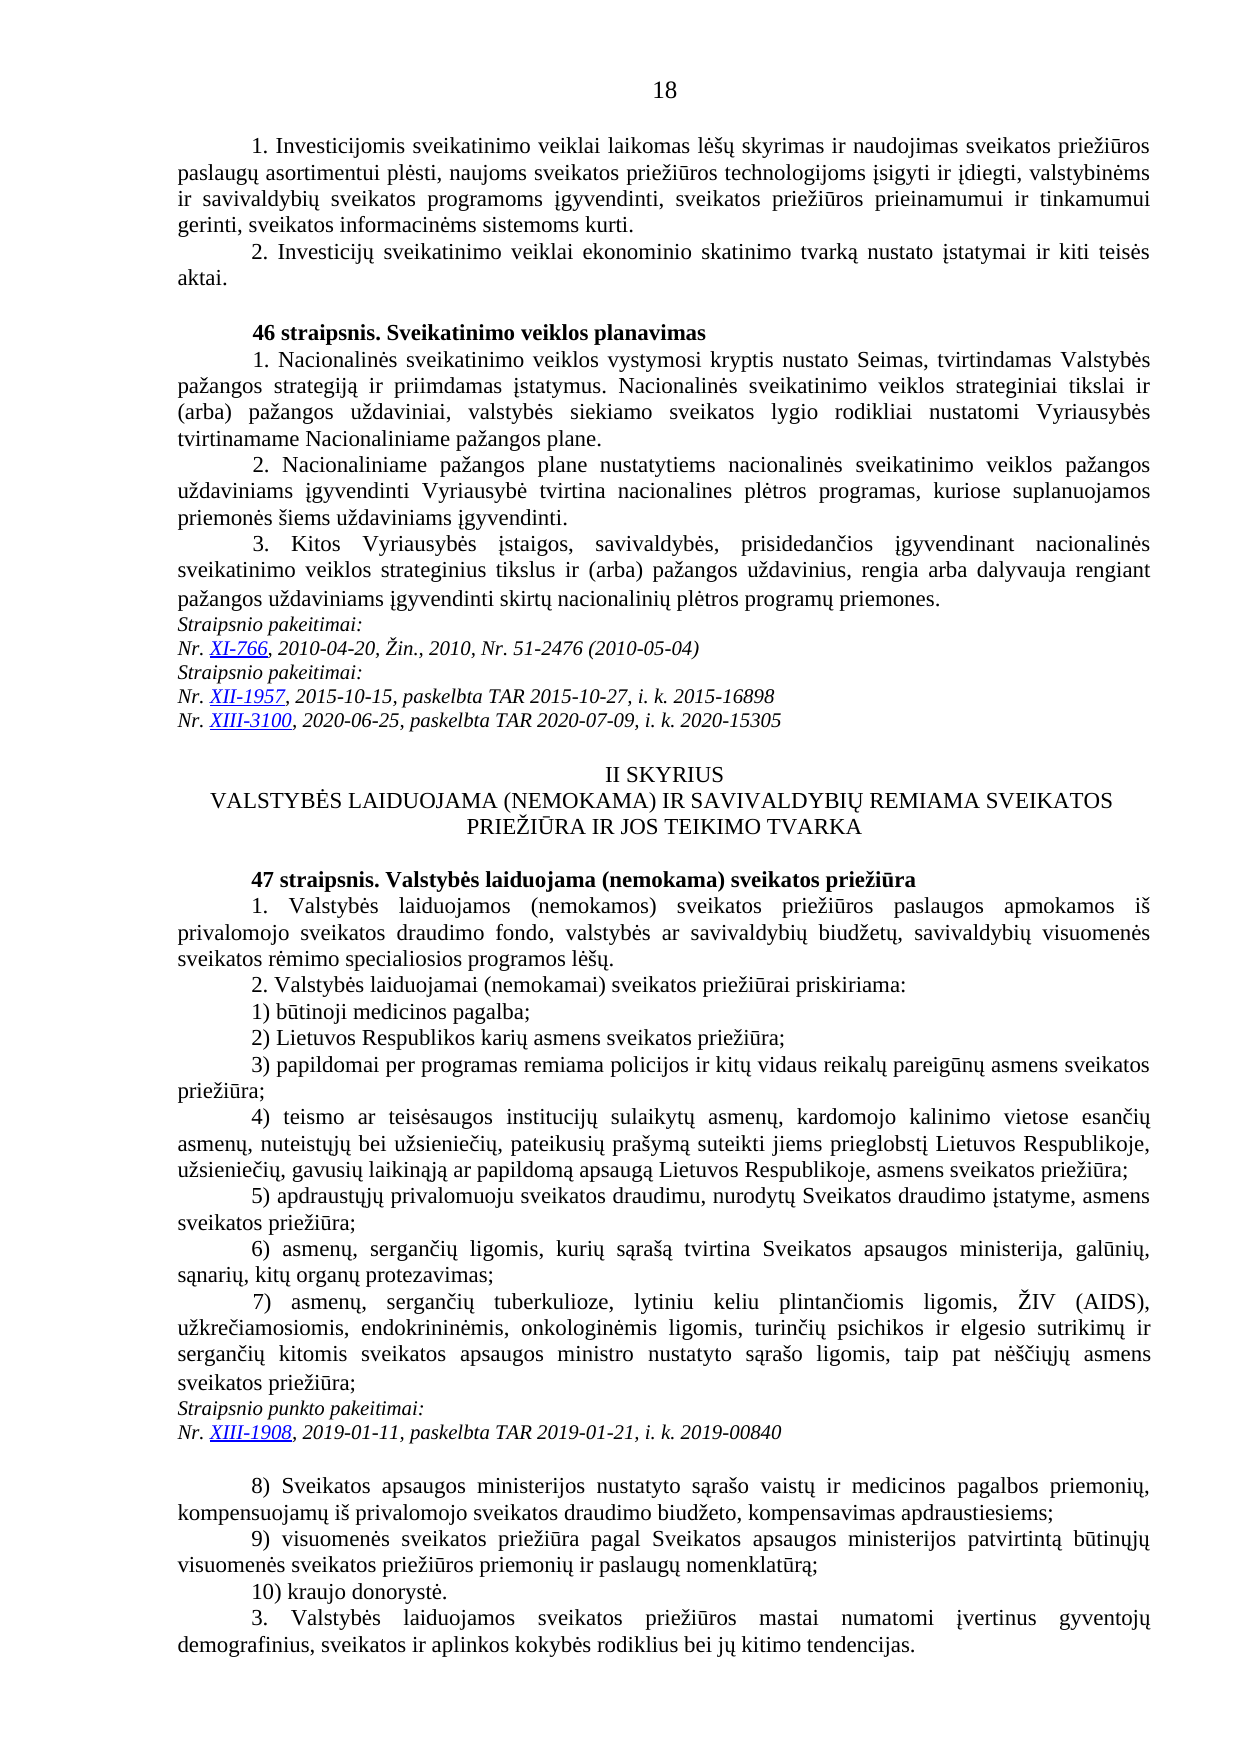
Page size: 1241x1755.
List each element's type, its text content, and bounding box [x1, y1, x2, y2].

text Straipsnio pakeitimai: [177, 660, 1152, 684]
text 1) būtinoji medicinos pagalba; [177, 998, 1152, 1024]
text 10) kraujo donorystė. [177, 1578, 1152, 1604]
text Straipsnio pakeitimai: [177, 612, 1152, 636]
text 1. Investicijomis sveikatinimo veiklai laikomas lėšų skyrimas ir naudojimas sveikatos priežiūros paslaugų asortimentui plėsti, naujoms sveikatos priežiūros technologijoms įsigyti ir įdiegti, valstybinėms ir savivaldybių sveikatos programoms įgyvendinti, sveikatos priežiūros prieinamumui ir tinkamumui gerinti, sveikatos informacinėms sistemoms kurti. [177, 132, 1152, 238]
text 9) visuomenės sveikatos priežiūra pagal Sveikatos apsaugos ministerijos patvirtintą būtinųjų visuomenės sveikatos priežiūros priemonių ir paslaugų nomenklatūrą; [177, 1525, 1152, 1578]
text 2) Lietuvos Respublikos karių asmens sveikatos priežiūra; [177, 1024, 1152, 1051]
text 6) asmenų, sergančių ligomis, kurių sąrašą tvirtina Sveikatos apsaugos ministerija, galūnių, sąnarių, kitų organų protezavimas; [177, 1235, 1152, 1288]
text 1. Nacionalinės sveikatinimo veiklos vystymosi kryptis nustato Seimas, tvirtindamas Valstybės pažangos strategiją ir priimdamas įstatymus. Nacionalinės sveikatinimo veiklos strateginiai tikslai ir (arba) pažangos uždaviniai, valstybės siekiamo sveikatos lygio rodikliai nustatomi Vyriausybės tvirtinamame Nacionaliniame pažangos plane. [177, 346, 1152, 451]
text 7) asmenų, sergančių tuberkulioze, lytiniu keliu plintančiomis ligomis, ŽIV (AIDS), užkrečiamosiomis, endokrininėmis, onkologinėmis ligomis, turinčių psichikos ir elgesio sutrikimų ir sergančių kitomis sveikatos apsaugos ministro nustatyto sąrašo ligomis, taip pat nėščiųjų asmens sveikatos priežiūra; [177, 1288, 1152, 1396]
text Nr. XII-1957, 2015-10-15, paskelbta TAR 2015-10-27, i. k. 2015-16898 [177, 684, 1152, 708]
text 46 straipsnis. Sveikatinimo veiklos planavimas [177, 319, 1152, 346]
text 47 straipsnis. Valstybės laiduojama (nemokama) sveikatos priežiūra [177, 866, 1152, 892]
text Nr. XIII-1908, 2019-01-11, paskelbta TAR 2019-01-21, i. k. 2019-00840 [177, 1420, 1152, 1444]
text Nr. XIII-3100, 2020-06-25, paskelbta TAR 2020-07-09, i. k. 2020-15305 [177, 708, 1152, 732]
text II SKYRIUS [177, 761, 1152, 787]
text 5) apdraustųjų privalomuoju sveikatos draudimu, nurodytų Sveikatos draudimo įstatyme, asmens sveikatos priežiūra; [177, 1182, 1152, 1235]
text 2. Investicijų sveikatinimo veiklai ekonominio skatinimo tvarką nustato įstatymai ir kiti teisės aktai. [177, 238, 1152, 291]
text Straipsnio punkto pakeitimai: [177, 1396, 1152, 1420]
text PRIEŽIŪRA IR JOS TEIKIMO TVARKA [177, 813, 1152, 840]
text 8) Sveikatos apsaugos ministerijos nustatyto sąrašo vaistų ir medicinos pagalbos priemonių, kompensuojamų iš privalomojo sveikatos draudimo biudžeto, kompensavimas apdraustiesiems; [177, 1472, 1152, 1525]
text Nr. XI-766, 2010-04-20, Žin., 2010, Nr. 51-2476 (2010-05-04) [177, 636, 1152, 660]
text VALSTYBĖS LAIDUOJAMA (NEMOKAMA) IR SAVIVALDYBIŲ REMIAMA SVEIKATOS [177, 787, 1152, 813]
text 3. Kitos Vyriausybės įstaigos, savivaldybės, prisidedančios įgyvendinant nacionalinės sveikatinimo veiklos strateginius tikslus ir (arba) pažangos uždavinius, rengia arba dalyvauja rengiant pažangos uždaviniams įgyvendinti skirtų nacionalinių plėtros programų priemones. [177, 530, 1152, 612]
text 4) teismo ar teisėsaugos institucijų sulaikytų asmenų, kardomojo kalinimo vietose esančių asmenų, nuteistųjų bei užsieniečių, pateikusių prašymą suteikti jiems prieglobstį Lietuvos Respublikoje, užsieniečių, gavusių laikinąją ar papildomą apsaugą Lietuvos Respublikoje, asmens sveikatos priežiūra; [177, 1103, 1152, 1182]
text 1. Valstybės laiduojamos (nemokamos) sveikatos priežiūros paslaugos apmokamos iš privalomojo sveikatos draudimo fondo, valstybės ar savivaldybių biudžetų, savivaldybių visuomenės sveikatos rėmimo specialiosios programos lėšų. [177, 892, 1152, 972]
text 3. Valstybės laiduojamos sveikatos priežiūros mastai numatomi įvertinus gyventojų demografinius, sveikatos ir aplinkos kokybės rodiklius bei jų kitimo tendencijas. [177, 1604, 1152, 1657]
text 3) papildomai per programas remiama policijos ir kitų vidaus reikalų pareigūnų asmens sveikatos priežiūra; [177, 1051, 1152, 1103]
text 2. Valstybės laiduojamai (nemokamai) sveikatos priežiūrai priskiriama: [177, 972, 1152, 998]
text 2. Nacionaliniame pažangos plane nustatytiems nacionalinės sveikatinimo veiklos pažangos uždaviniams įgyvendinti Vyriausybė tvirtina nacionalines plėtros programas, kuriose suplanuojamos priemonės šiems uždaviniams įgyvendinti. [177, 451, 1152, 530]
